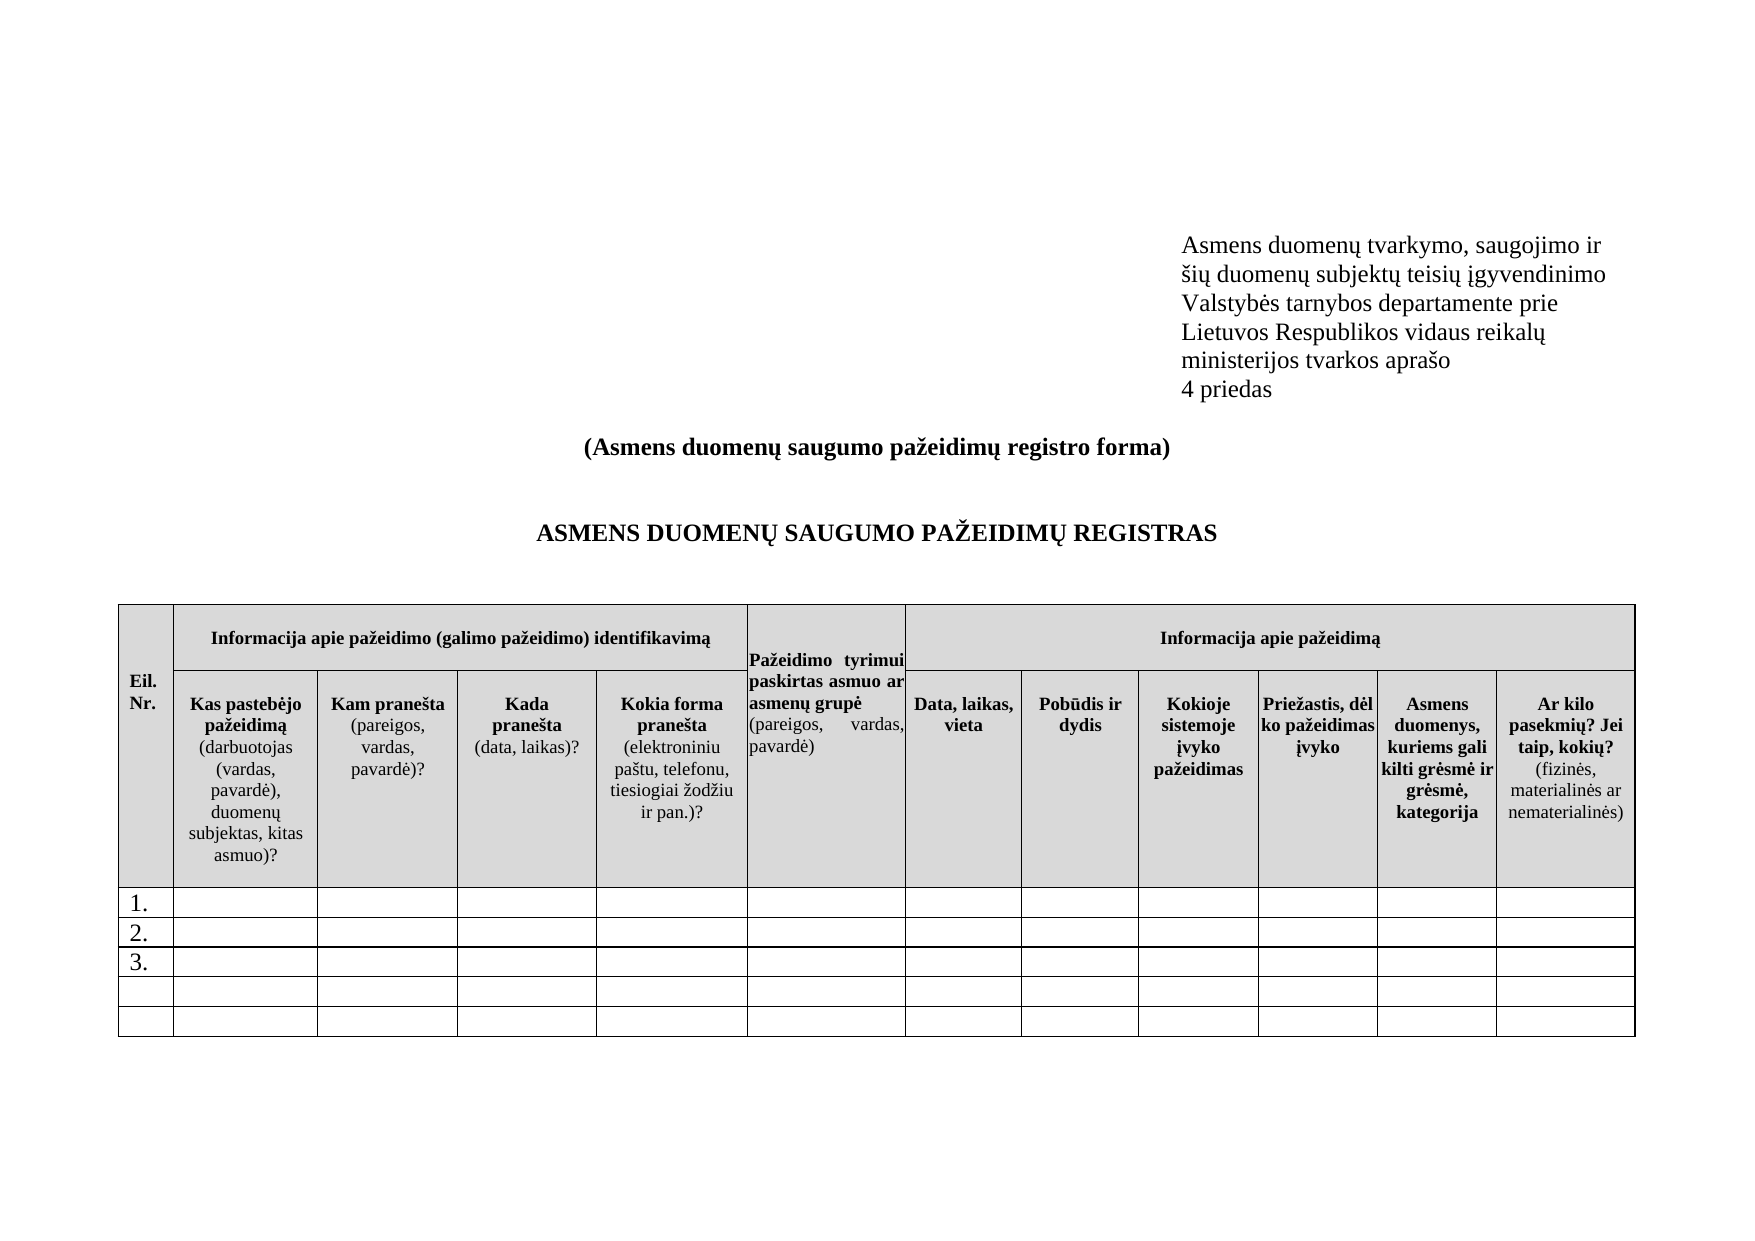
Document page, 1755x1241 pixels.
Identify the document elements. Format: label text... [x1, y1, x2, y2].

table_cell [458, 977, 596, 1006]
table_cell Kada pranešta (data, laikas)? [458, 671, 596, 887]
table_header Informacija apie pažeidimą [906, 605, 1634, 670]
table_cell Ar kilo pasekmių? Jei taip, kokių? (fizinės, materialinės ar nematerialinės) [1497, 671, 1634, 887]
table_cell [318, 948, 457, 976]
table_cell [1022, 948, 1138, 976]
table_cell Priežastis, dėl ko pažeidimas įvyko [1259, 671, 1377, 887]
table_cell [906, 918, 1021, 946]
table_cell [906, 977, 1021, 1006]
table_cell [1497, 888, 1634, 917]
table_cell Kokioje sistemoje įvyko pažeidimas [1139, 671, 1258, 887]
text šių duomenų subjektų teisių įgyvendinimo [1181, 259, 1636, 288]
table_cell [1022, 977, 1138, 1006]
table_cell [318, 977, 457, 1006]
table_cell [1139, 918, 1258, 946]
table_cell 2. [119, 918, 173, 946]
table_cell [174, 918, 317, 946]
table_cell [1139, 1007, 1258, 1036]
table_cell [119, 1007, 173, 1036]
table_cell [748, 977, 905, 1006]
table_cell [1139, 888, 1258, 917]
table_cell 3. [119, 948, 173, 976]
table_cell [1022, 918, 1138, 946]
table_cell [174, 948, 317, 976]
text (Asmens duomenų saugumo pažeidimų registro forma) [118, 432, 1636, 461]
table_cell [1139, 948, 1258, 976]
table_cell [906, 888, 1021, 917]
text ASMENS DUOMENŲ SAUGUMO PAŽEIDIMŲ REGISTRAS [118, 518, 1636, 547]
table_cell [597, 888, 747, 917]
table_cell [1139, 977, 1258, 1006]
table_cell [1378, 1007, 1496, 1036]
text 4 priedas [1181, 374, 1636, 403]
table_header Eil. Nr. [119, 605, 173, 887]
table_cell [1497, 1007, 1634, 1036]
table_cell [748, 1007, 905, 1036]
table_cell [906, 1007, 1021, 1036]
table_cell [1022, 1007, 1138, 1036]
table_cell [1378, 888, 1496, 917]
text ministerijos tvarkos aprašo [1181, 346, 1636, 374]
table_cell [458, 948, 596, 976]
table_cell [1497, 918, 1634, 946]
table_cell Pobūdis ir dydis [1022, 671, 1138, 887]
table_cell [318, 918, 457, 946]
table_cell [597, 977, 747, 1006]
table_cell Asmens duomenys, kuriems gali kilti grėsmė ir grėsmė, kategorija [1378, 671, 1496, 887]
table_cell [318, 888, 457, 917]
table_cell [1378, 918, 1496, 946]
table_cell [1259, 1007, 1377, 1036]
text Lietuvos Respublikos vidaus reikalų [1181, 317, 1636, 346]
table_header Informacija apie pažeidimo (galimo pažeidimo) identifikavimą [174, 605, 747, 670]
table_cell [318, 1007, 457, 1036]
text Valstybės tarnybos departamente prie [1181, 288, 1636, 317]
table_cell [1259, 888, 1377, 917]
table_cell [597, 948, 747, 976]
table_cell Kokia forma pranešta (elektroniniu paštu, telefonu, tiesiogiai žodžiu ir pan.)? [597, 671, 747, 887]
table_cell [1259, 948, 1377, 976]
table_cell [1259, 977, 1377, 1006]
table_cell Data, laikas, vieta [906, 671, 1021, 887]
table_cell [597, 1007, 747, 1036]
table_cell 1. [119, 888, 173, 917]
text Asmens duomenų tvarkymo, saugojimo ir [1181, 231, 1636, 259]
table_cell [748, 948, 905, 976]
table_cell Kam pranešta (pareigos, vardas, pavardė)? [318, 671, 457, 887]
table_cell [1378, 977, 1496, 1006]
table_cell [1497, 977, 1634, 1006]
table_cell [174, 1007, 317, 1036]
table_cell [748, 918, 905, 946]
table_cell [1022, 888, 1138, 917]
table_cell [174, 977, 317, 1006]
table_cell [1378, 948, 1496, 976]
table_header Pažeidimo tyrimui paskirtas asmuo ar asmenų grupė (pareigos, vardas, pavardė) [748, 605, 905, 887]
table_cell [458, 888, 596, 917]
table_cell [597, 918, 747, 946]
table_cell [1497, 948, 1634, 976]
table_cell [748, 888, 905, 917]
table_cell [174, 888, 317, 917]
table_cell [458, 918, 596, 946]
table_cell [458, 1007, 596, 1036]
table_cell [119, 977, 173, 1006]
table_cell [906, 948, 1021, 976]
table_cell [1259, 918, 1377, 946]
table_cell Kas pastebėjo pažeidimą (darbuotojas (vardas, pavardė), duomenų subjektas, kitas asmuo)? [174, 671, 317, 887]
